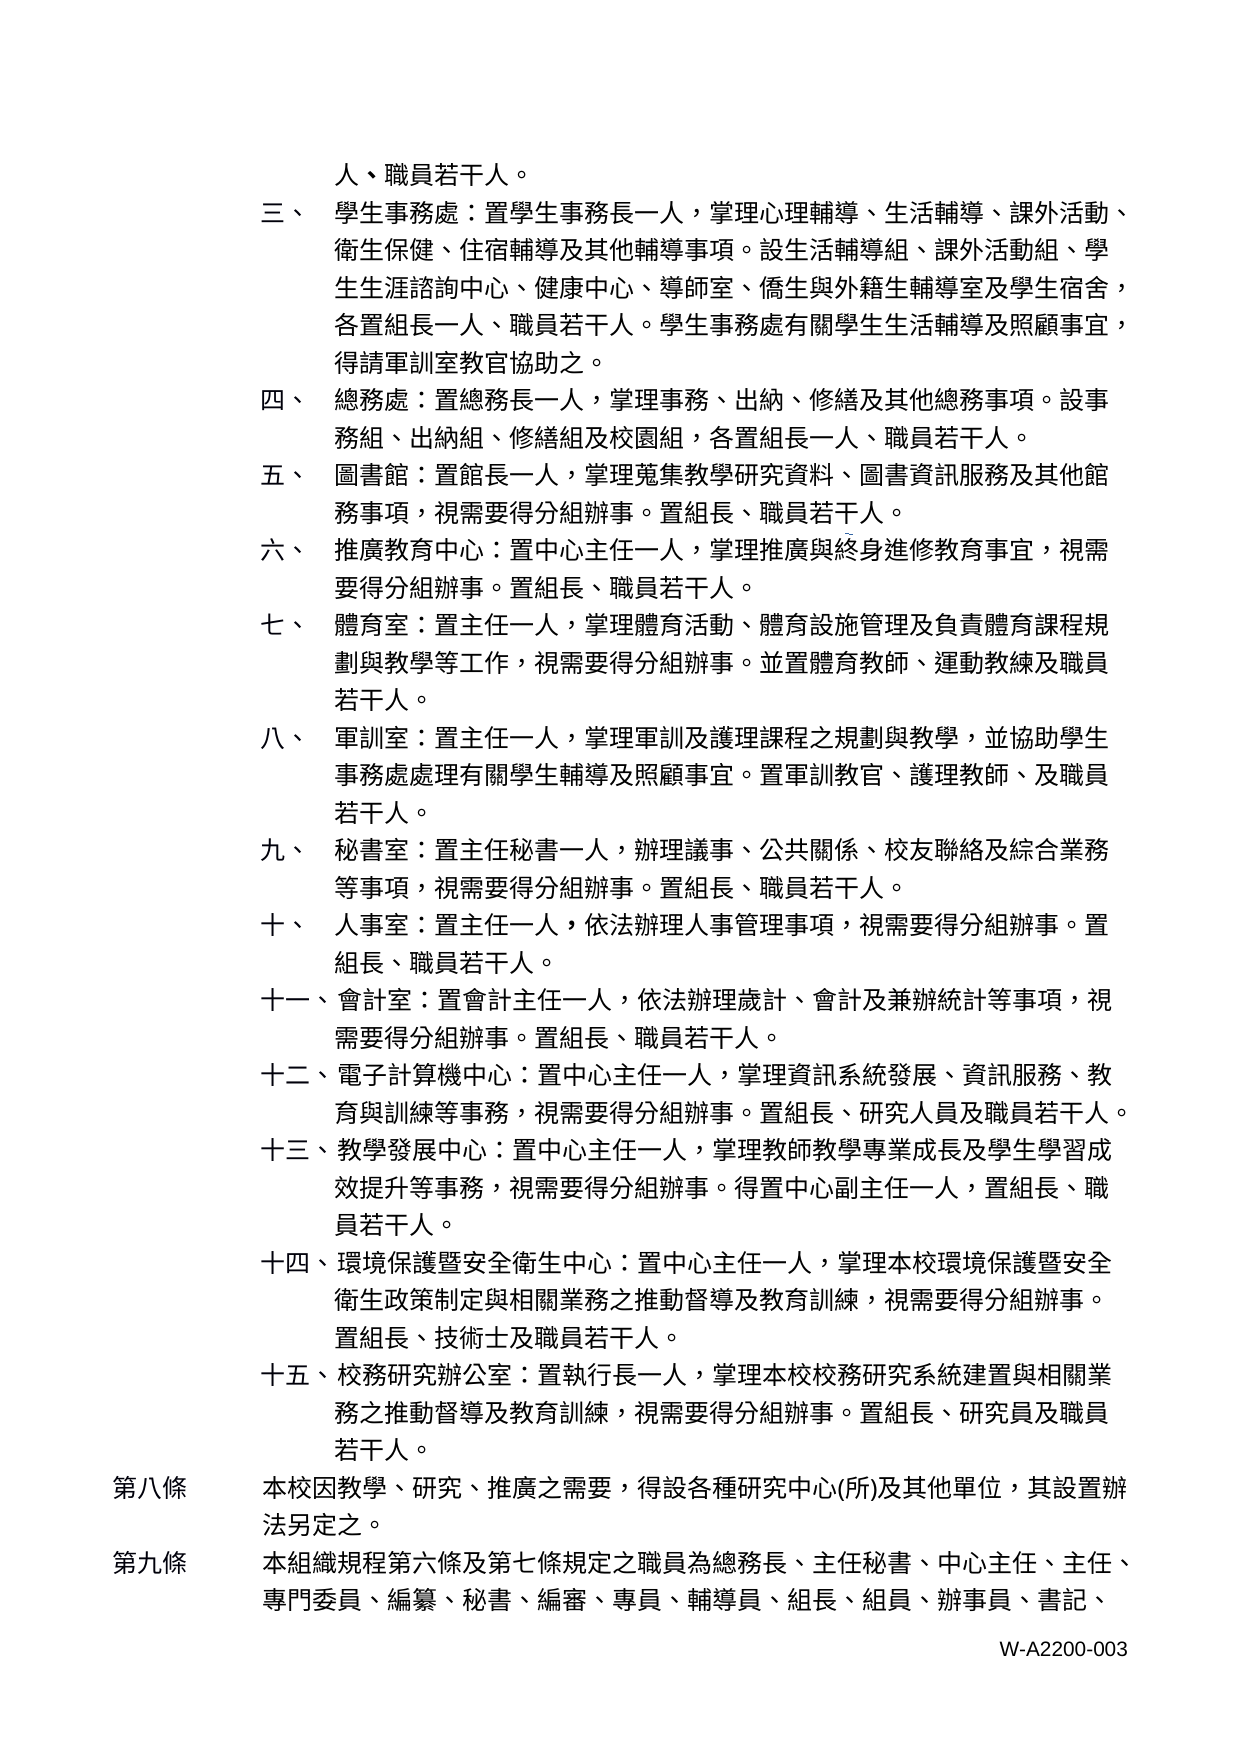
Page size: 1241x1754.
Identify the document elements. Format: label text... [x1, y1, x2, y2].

list 本組織規程第六條及第七條規定之職員為總務長、主任秘書、中心主任、主任、專門委員、編纂、秘書、編審、專員、輔導員、組長、組員、辦事員、書記、技正、技士、技佐、醫師、藥師、護理師、營養師、社會工作師、護士等。 [112, 1536, 1128, 1611]
list 電子計算機中心：置中心主任一人，掌理資訊系統發展、資訊服務、教育與訓練等事務，視需要得分組辦事。置組長、研究人員及職員若干人。 [260, 1049, 1128, 1124]
list 校務研究辦公室：置執行長一人，掌理本校校務研究系統建置與相關業務之推動督導及教育訓練，視需要得分組辦事。置組長、研究員及職員若干人。 [260, 1349, 1128, 1461]
list 軍訓室：置主任一人，掌理軍訓及護理課程之規劃與教學，並協助學生事務處處理有關學生輔導及照顧事宜。置軍訓教官、護理教師、及職員若干人。 [260, 711, 1128, 824]
list 人事室：置主任一人，依法辦理人事管理事項，視需要得分組辦事。置組長、職員若干人。 [260, 899, 1128, 974]
list 本校因教學、研究、推廣之需要，得設各種研究中心(所)及其他單位，其設置辦法另定之。 [112, 1461, 1128, 1536]
list 總務處：置總務長一人，掌理事務、出納、修繕及其他總務事項。設事務組、出納組、修繕組及校園組，各置組長一人、職員若干人。 [260, 374, 1128, 449]
list 體育室：置主任一人，掌理體育活動、體育設施管理及負責體育課程規劃與教學等工作，視需要得分組辦事。並置體育教師、運動教練及職員若干人。 [260, 599, 1128, 711]
list 學生事務處：置學生事務長一人，掌理心理輔導、生活輔導、課外活動、衛生保健、住宿輔導及其他輔導事項。設生活輔導組、課外活動組、學生生涯諮詢中心、健康中心、導師室、僑生與外籍生輔導室及學生宿舍，各置組長一人、職員若干人。學生事務處有關學生生活輔導及照顧事宜，得請軍訓室教官協助之。 [260, 186, 1128, 374]
list 圖書館：置館長一人，掌理蒐集教學研究資料、圖書資訊服務及其他館務事項，視需要得分組辦事。置組長、職員若干人。 [260, 449, 1128, 524]
list 推廣教育中心：置中心主任一人，掌理推廣與終身進修教育事宜，視需要得分組辦事。置組長、職員若干人。 [260, 524, 1128, 599]
list 秘書室：置主任秘書一人，辦理議事、公共關係、校友聯絡及綜合業務等事項，視需要得分組辦事。置組長、職員若干人。 [260, 824, 1128, 899]
list 會計室：置會計主任一人，依法辦理歲計、會計及兼辦統計等事項，視需要得分組辦事。置組長、職員若干人。 [260, 974, 1128, 1049]
list 研究發展處：置研發長一人，掌理建教合作與研究發展工作之推動事項。設產學建教組、學術合作組、綜合企劃組及創新育成中心，各置組長一人、職員若干人。 [260, 149, 1128, 186]
list 教學發展中心：置中心主任一人，掌理教師教學專業成長及學生學習成效提升等事務，視需要得分組辦事。得置中心副主任一人，置組長、職員若干人。 [260, 1124, 1128, 1236]
list 環境保護暨安全衛生中心：置中心主任一人，掌理本校環境保護暨安全衛生政策制定與相關業務之推動督導及教育訓練，視需要得分組辦事。置組長、技術士及職員若干人。 [260, 1236, 1128, 1349]
